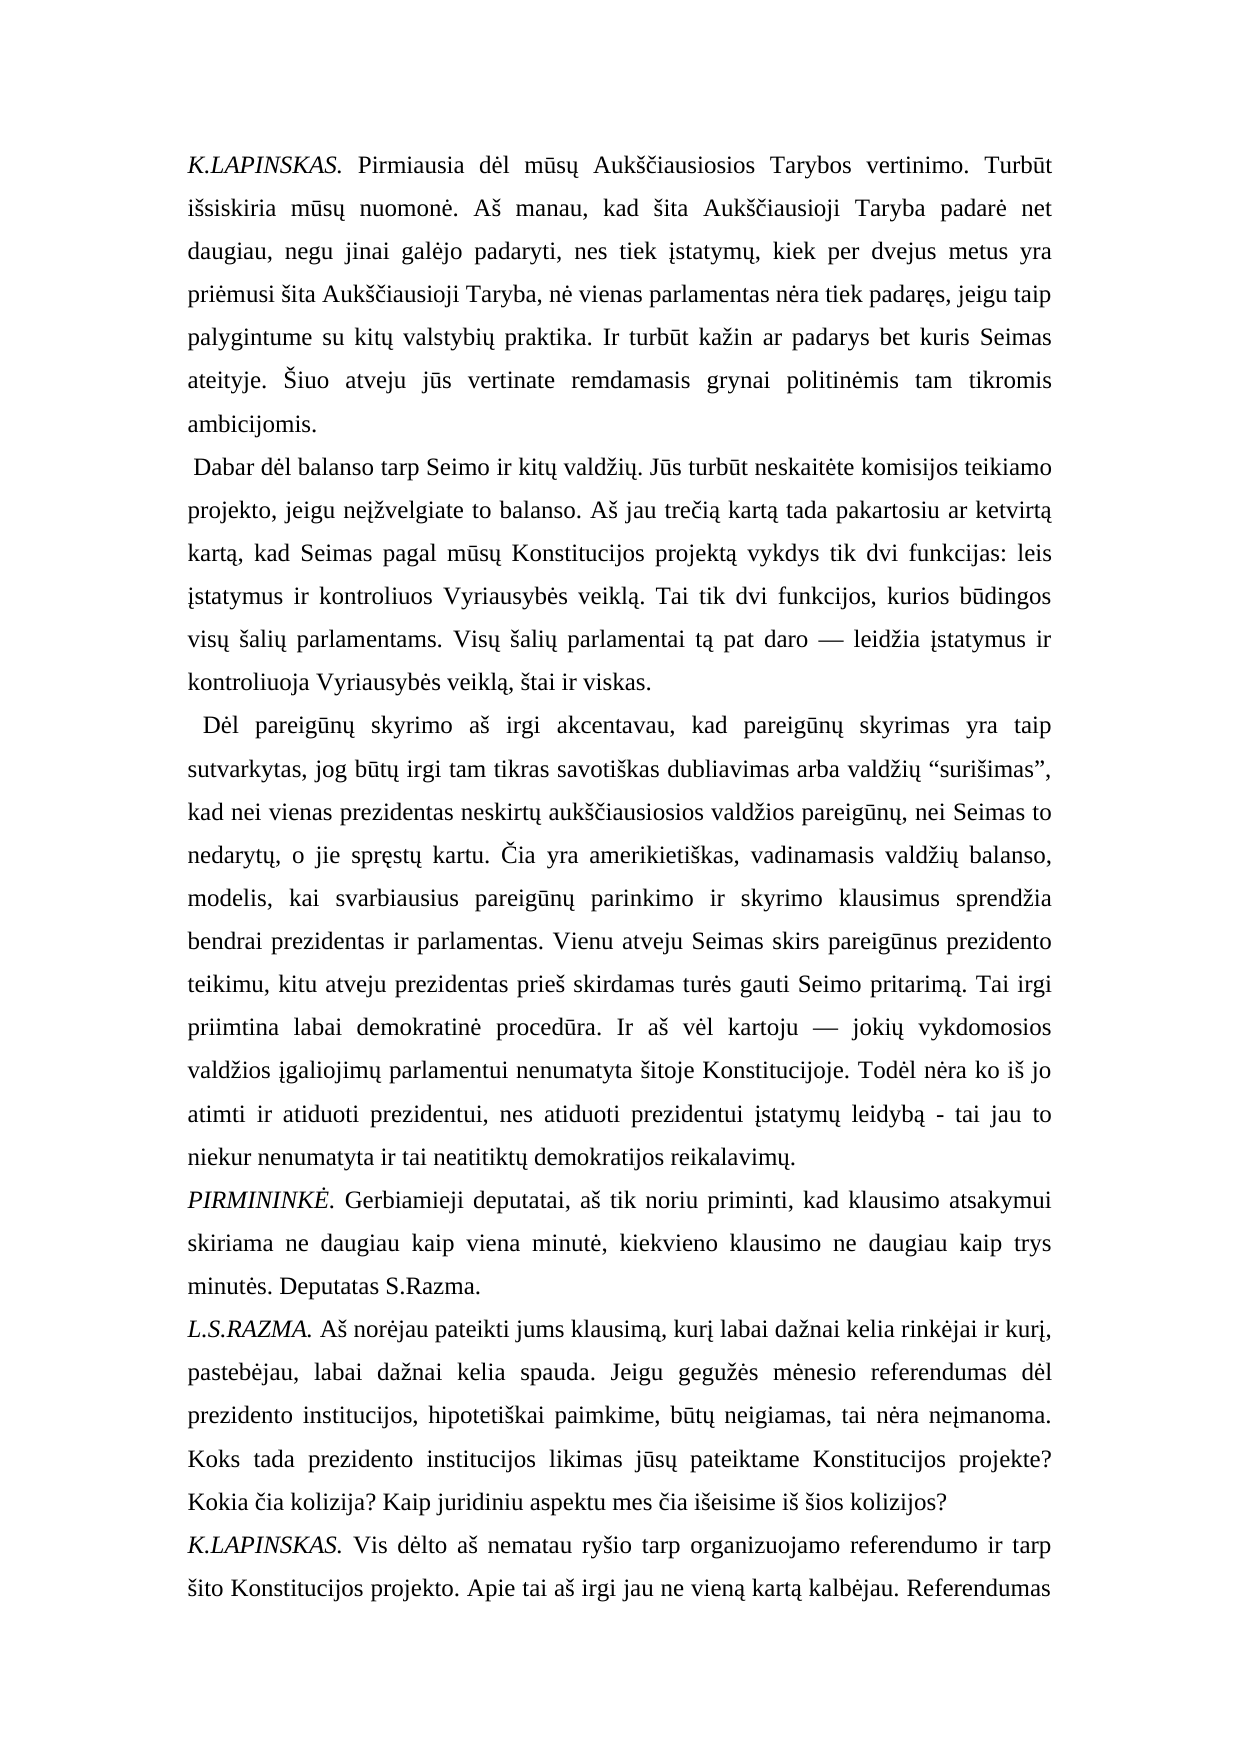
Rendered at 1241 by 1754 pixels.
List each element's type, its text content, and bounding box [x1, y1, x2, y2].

text K.LAPINSKAS. Vis dėlto aš nematau ryšio tarp organizuojamo referendumo ir tarp šito Konstitucijos projekto. Apie tai aš irgi jau ne vieną kartą kalbėjau. Referendumas [187, 1530, 1053, 1602]
text Dėl pareigūnų skyrimo aš irgi akcentavau, kad pareigūnų skyrimas yra taip sutvarkytas, jog būtų irgi tam tikras savotiškas dubliavimas arba valdžių “surišimas”, kad nei vienas prezidentas neskirtų aukščiausiosios valdžios pareigūnų, nei Seimas to nedarytų, o jie spręstų kartu. Čia yra amerikietiškas, vadinamasis valdžių balanso, modelis, kai svarbiausius pareigūnų parinkimo ir skyrimo klausimus sprendžia bendrai prezidentas ir parlamentas. Vienu atveju Seimas skirs pareigūnus prezidento teikimu, kitu atveju prezidentas prieš skirdamas turės gauti Seimo pritarimą. Tai irgi priimtina labai demokratinė procedūra. Ir aš vėl kartoju — jokių vykdomosios valdžios įgaliojimų parlamentui nenumatyta šitoje Konstitucijoje. Todėl nėra ko iš jo atimti ir atiduoti prezidentui, nes atiduoti prezidentui įstatymų leidybą - tai jau to niekur nenumatyta ir tai neatitiktų demokratijos reikalavimų. [187, 711, 1053, 1171]
text L.S.RAZMA. Aš norėjau pateikti jums klausimą, kurį labai dažnai kelia rinkėjai ir kurį, pastebėjau, labai dažnai kelia spauda. Jeigu gegužės mėnesio referendumas dėl prezidento institucijos, hipotetiškai paimkime, būtų neigiamas, tai nėra neįmanoma. Koks tada prezidento institucijos likimas jūsų pateiktame Konstitucijos projekte? Kokia čia kolizija? Kaip juridiniu aspektu mes čia išeisime iš šios kolizijos? [187, 1314, 1053, 1516]
text K.LAPINSKAS. Pirmiausia dėl mūsų Aukščiausiosios Tarybos vertinimo. Turbūt išsiskiria mūsų nuomonė. Aš manau, kad šita Aukščiausioji Taryba padarė net daugiau, negu jinai galėjo padaryti, nes tiek įstatymų, kiek per dvejus metus yra priėmusi šita Aukščiausioji Taryba, nė vienas parlamentas nėra tiek padaręs, jeigu taip palygintume su kitų valstybių praktika. Ir turbūt kažin ar padarys bet kuris Seimas ateityje. Šiuo atveju jūs vertinate remdamasis grynai politinėmis tam tikromis ambicijomis. [187, 150, 1053, 437]
text PIRMININKĖ. Gerbiamieji deputatai, aš tik noriu priminti, kad klausimo atsakymui skiriama ne daugiau kaip viena minutė, kiekvieno klausimo ne daugiau kaip trys minutės. Deputatas S.Razma. [187, 1185, 1053, 1300]
text Dabar dėl balanso tarp Seimo ir kitų valdžių. Jūs turbūt neskaitėte komisijos teikiamo projekto, jeigu neįžvelgiate to balanso. Aš jau trečią kartą tada pakartosiu ar ketvirtą kartą, kad Seimas pagal mūsų Konstitucijos projektą vykdys tik dvi funkcijas: leis įstatymus ir kontroliuos Vyriausybės veiklą. Tai tik dvi funkcijos, kurios būdingos visų šalių parlamentams. Visų šalių parlamentai tą pat daro — leidžia įstatymus ir kontroliuoja Vyriausybės veiklą, štai ir viskas. [187, 452, 1053, 696]
